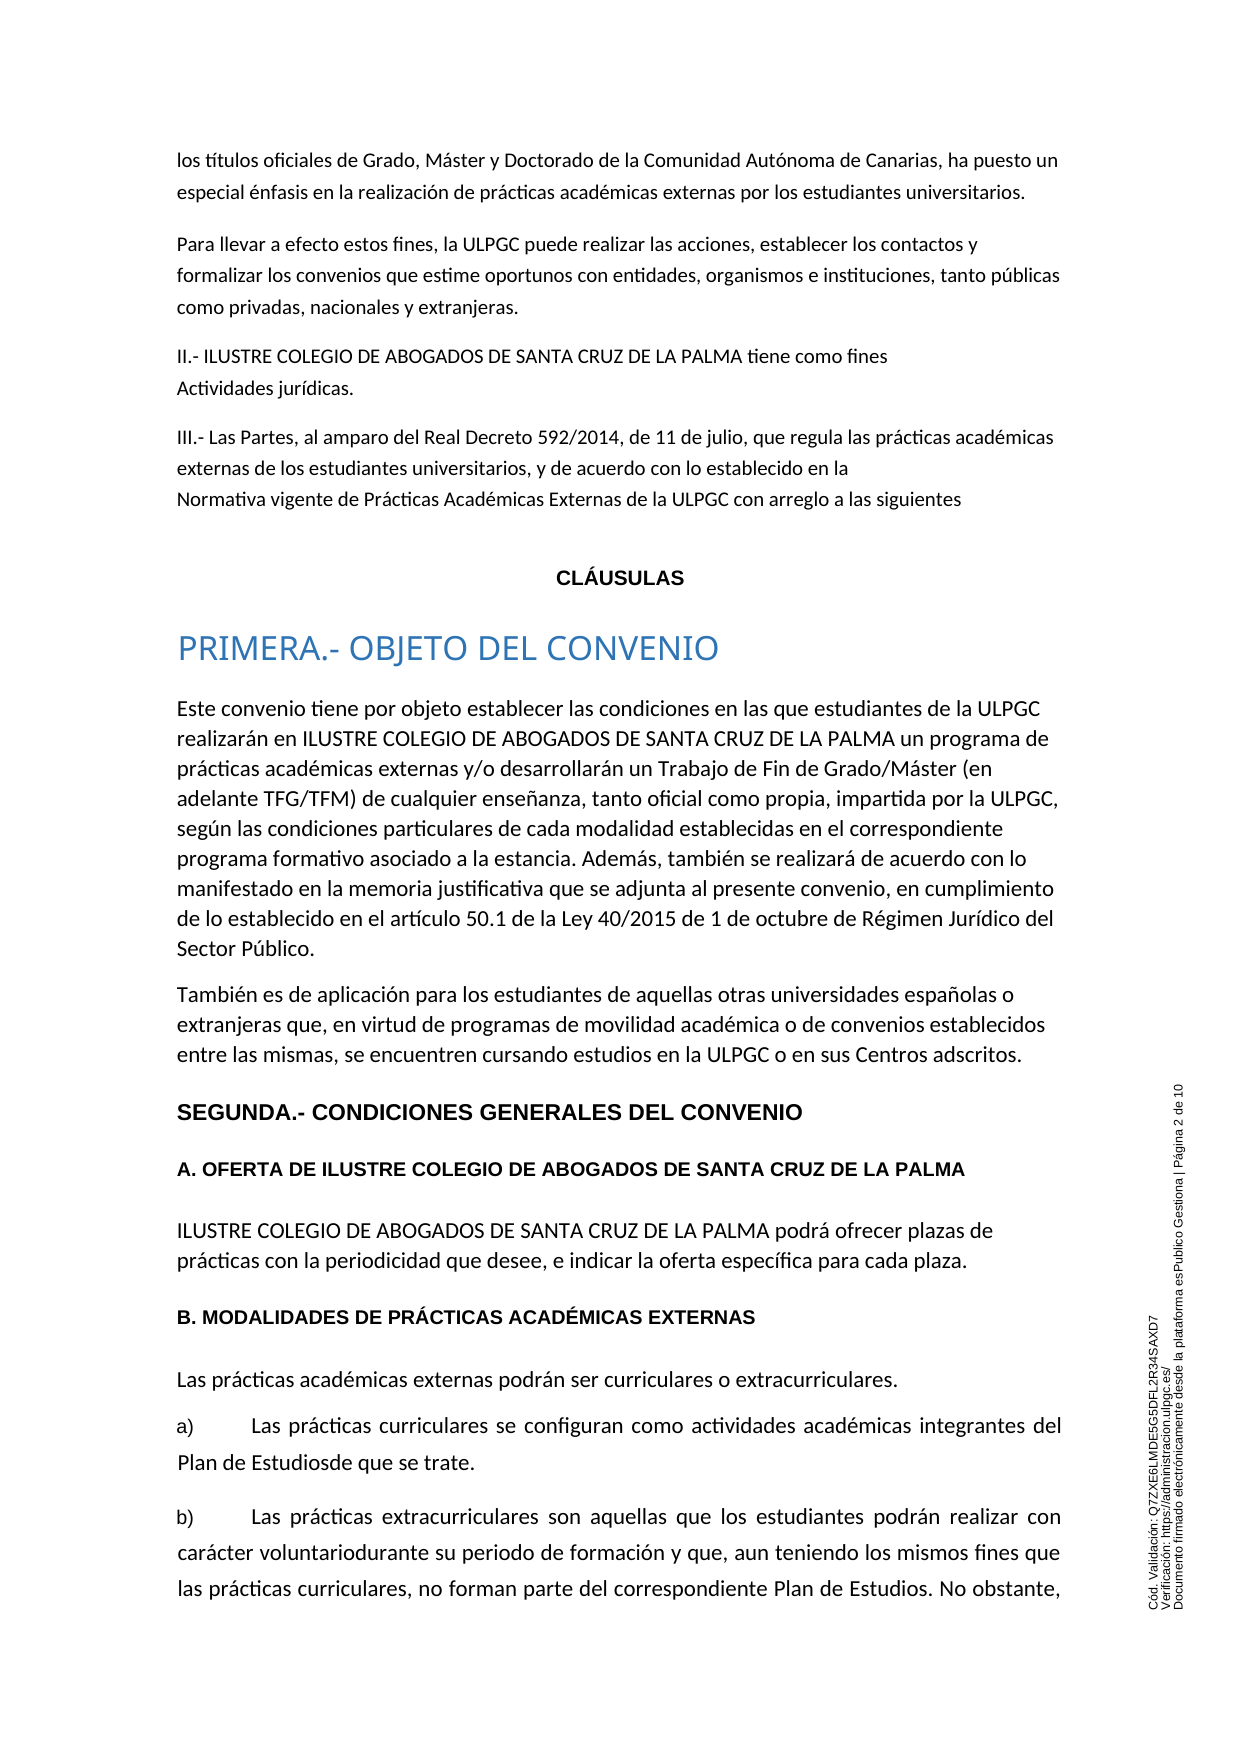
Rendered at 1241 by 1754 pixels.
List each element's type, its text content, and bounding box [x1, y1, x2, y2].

subtitle A. OFERTA DE ILUSTRE COLEGIO DE ABOGADOS DE SANTA CRUZ DE LA PALMA [177, 1157, 1063, 1180]
text Este convenio tiene por objeto establecer las condiciones en las que estudiantes de la ULPGC realizarán en ILUSTRE COLEGIO DE ABOGADOS DE SANTA CRUZ DE LA PALMA un programa de prácticas académicas externas y/o desarrollarán un Trabajo de Fin de Grado/Máster (en adelante TFG/TFM) de cualquier enseñanza, tanto oficial como propia, impartida por la ULPGC, según las condiciones particulares de cada modalidad establecidas en el correspondiente programa formativo asociado a la estancia. Además, también se realizará de acuerdo con lo manifestado en la memoria justificativa que se adjunta al presente convenio, en cumplimiento de lo establecido en el artículo 50.1 de la Ley 40/2015 de 1 de octubre de Régimen Jurídico del Sector Público. [177, 694, 1063, 962]
text CLÁUSULAS [177, 566, 1063, 589]
text Normativa vigente de Prácticas Académicas Externas de la ULPGC con arreglo a las siguientes [177, 487, 1063, 512]
text SEGUNDA.- CONDICIONES GENERALES DEL CONVENIO [177, 1099, 1063, 1126]
text II.- ILUSTRE COLEGIO DE ABOGADOS DE SANTA CRUZ DE LA PALMA tiene como fines [177, 343, 1063, 368]
text Las prácticas académicas externas podrán ser curriculares o extracurriculares. [177, 1365, 1063, 1393]
text Actividades jurídicas. [177, 375, 1063, 400]
text los títulos oficiales de Grado, Máster y Doctorado de la Comunidad Autónoma de Canarias, ha puesto un especial énfasis en la realización de prácticas académicas externas por los estudiantes universitarios. [177, 148, 1063, 204]
text III.- Las Partes, al amparo del Real Decreto 592/2014, de 11 de julio, que regula las prácticas académicas externas de los estudiantes universitarios, y de acuerdo con lo establecido en la [177, 424, 1063, 481]
list Las prácticas curriculares se configuran como actividades académicas integrantes del Plan de Estudiosde que se trate. [176, 1412, 1063, 1476]
text También es de aplicación para los estudiantes de aquellas otras universidades españolas o extranjeras que, en virtud de programas de movilidad académica o de convenios establecidos entre las mismas, se encuentren cursando estudios en la ULPGC o en sus Centros adscritos. [177, 980, 1063, 1068]
text ILUSTRE COLEGIO DE ABOGADOS DE SANTA CRUZ DE LA PALMA podrá ofrecer plazas de prácticas con la periodicidad que desee, e indicar la oferta específica para cada plaza. [177, 1217, 1063, 1274]
subtitle PRIMERA.- OBJETO DEL CONVENIO [177, 625, 1063, 670]
text Para llevar a efecto estos fines, la ULPGC puede realizar las acciones, establecer los contactos y formalizar los convenios que estime oportunos con entidades, organismos e instituciones, tanto públicas como privadas, nacionales y extranjeras. [177, 231, 1063, 319]
list Las prácticas extracurriculares son aquellas que los estudiantes podrán realizar con carácter voluntariodurante su periodo de formación y que, aun teniendo los mismos fines que las prácticas curriculares, no forman parte del correspondiente Plan de Estudios. No obstante, [176, 1502, 1063, 1602]
subtitle B. MODALIDADES DE PRÁCTICAS ACADÉMICAS EXTERNAS [177, 1306, 1063, 1329]
